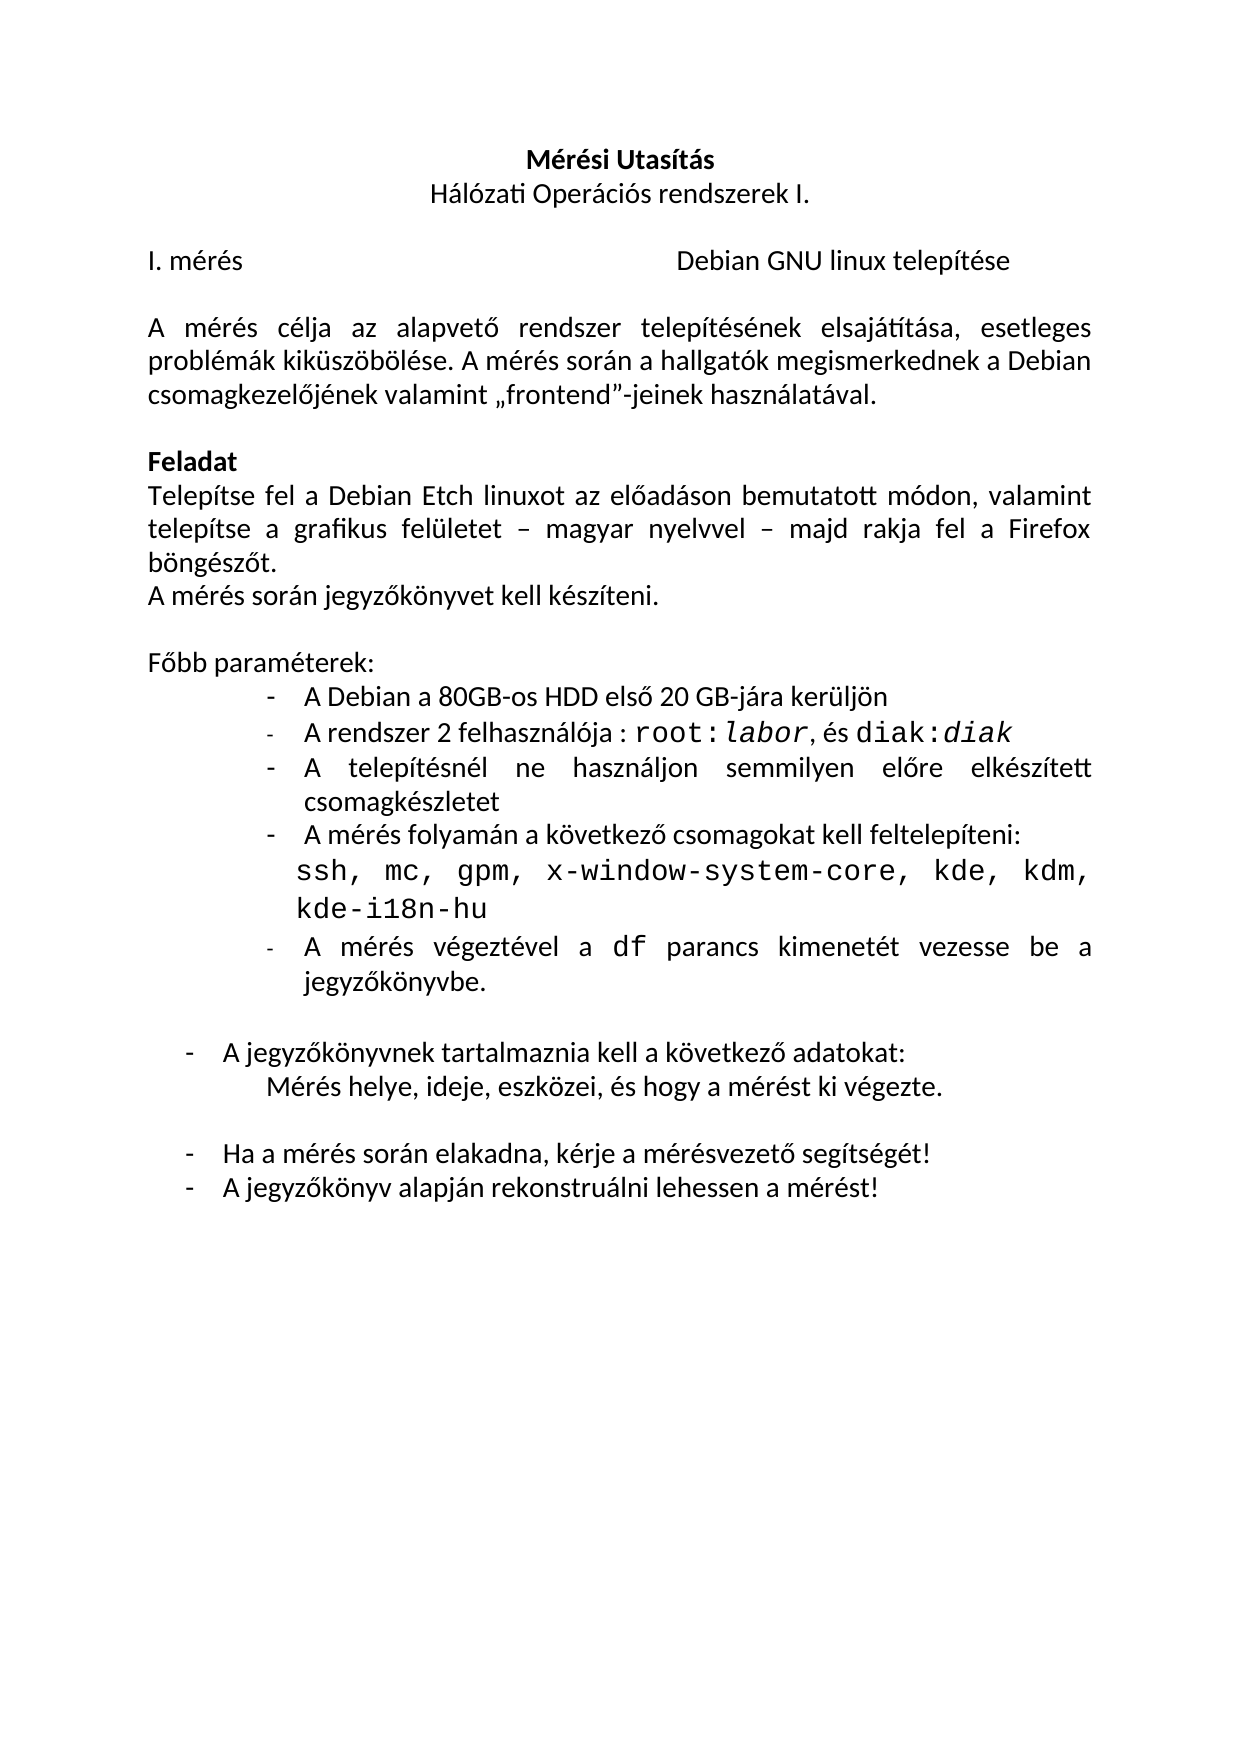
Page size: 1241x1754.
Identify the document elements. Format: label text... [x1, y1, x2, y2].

text Feladat [148, 449, 1092, 479]
text A mérés célja az alapvető rendszer telepítésének elsajátítása, esetleges problémák kiküszöbölése. A mérés során a hallgatók megismerkednek a Debian csomagkezelőjének valamint „frontend”-jeinek használatával. [148, 315, 1092, 412]
list Ha a mérés során elakadna, kérje a mérésvezető segítségét! [185, 1142, 1092, 1171]
list A Debian a 80GB-os HDD első 20 GB-jára kerüljön [266, 684, 1092, 713]
text Mérés helye, ideje, eszközei, és hogy a mérést ki végezte. [148, 1074, 1092, 1104]
list A telepítésnél ne használjon semmilyen előre elkészített csomagkészletet [266, 756, 1092, 818]
list A mérés folyamán a következő csomagokat kell feltelepíteni: [266, 823, 1092, 852]
list A jegyzőkönyv alapján rekonstruálni lehessen a mérést! [185, 1175, 1092, 1204]
list A jegyzőkönyvnek tartalmaznia kell a következő adatokat: [185, 1041, 1092, 1070]
list A mérés végeztével a df parancs kimenetét vezesse be a jegyzőkönyvbe. [266, 932, 1092, 999]
text Telepítse fel a Debian Etch linuxot az előadáson bemutatott módon, valamint telepítse a grafikus felületet – magyar nyelvvel – majd rakja fel a Firefox böngészőt. [148, 483, 1092, 579]
text I. mérés Debian GNU linux telepítése [148, 248, 1092, 277]
text ssh, mc, gpm, x-window-system-core, kde, kdm, kde-i18n-hu [295, 856, 1092, 927]
list A rendszer 2 felhasználója : root:labor, és diak:diak [266, 718, 1092, 751]
text Mérési Utasítás [148, 148, 1092, 177]
text Főbb paraméterek: [148, 651, 1092, 680]
text Hálózati Operációs rendszerek I. [148, 181, 1092, 210]
